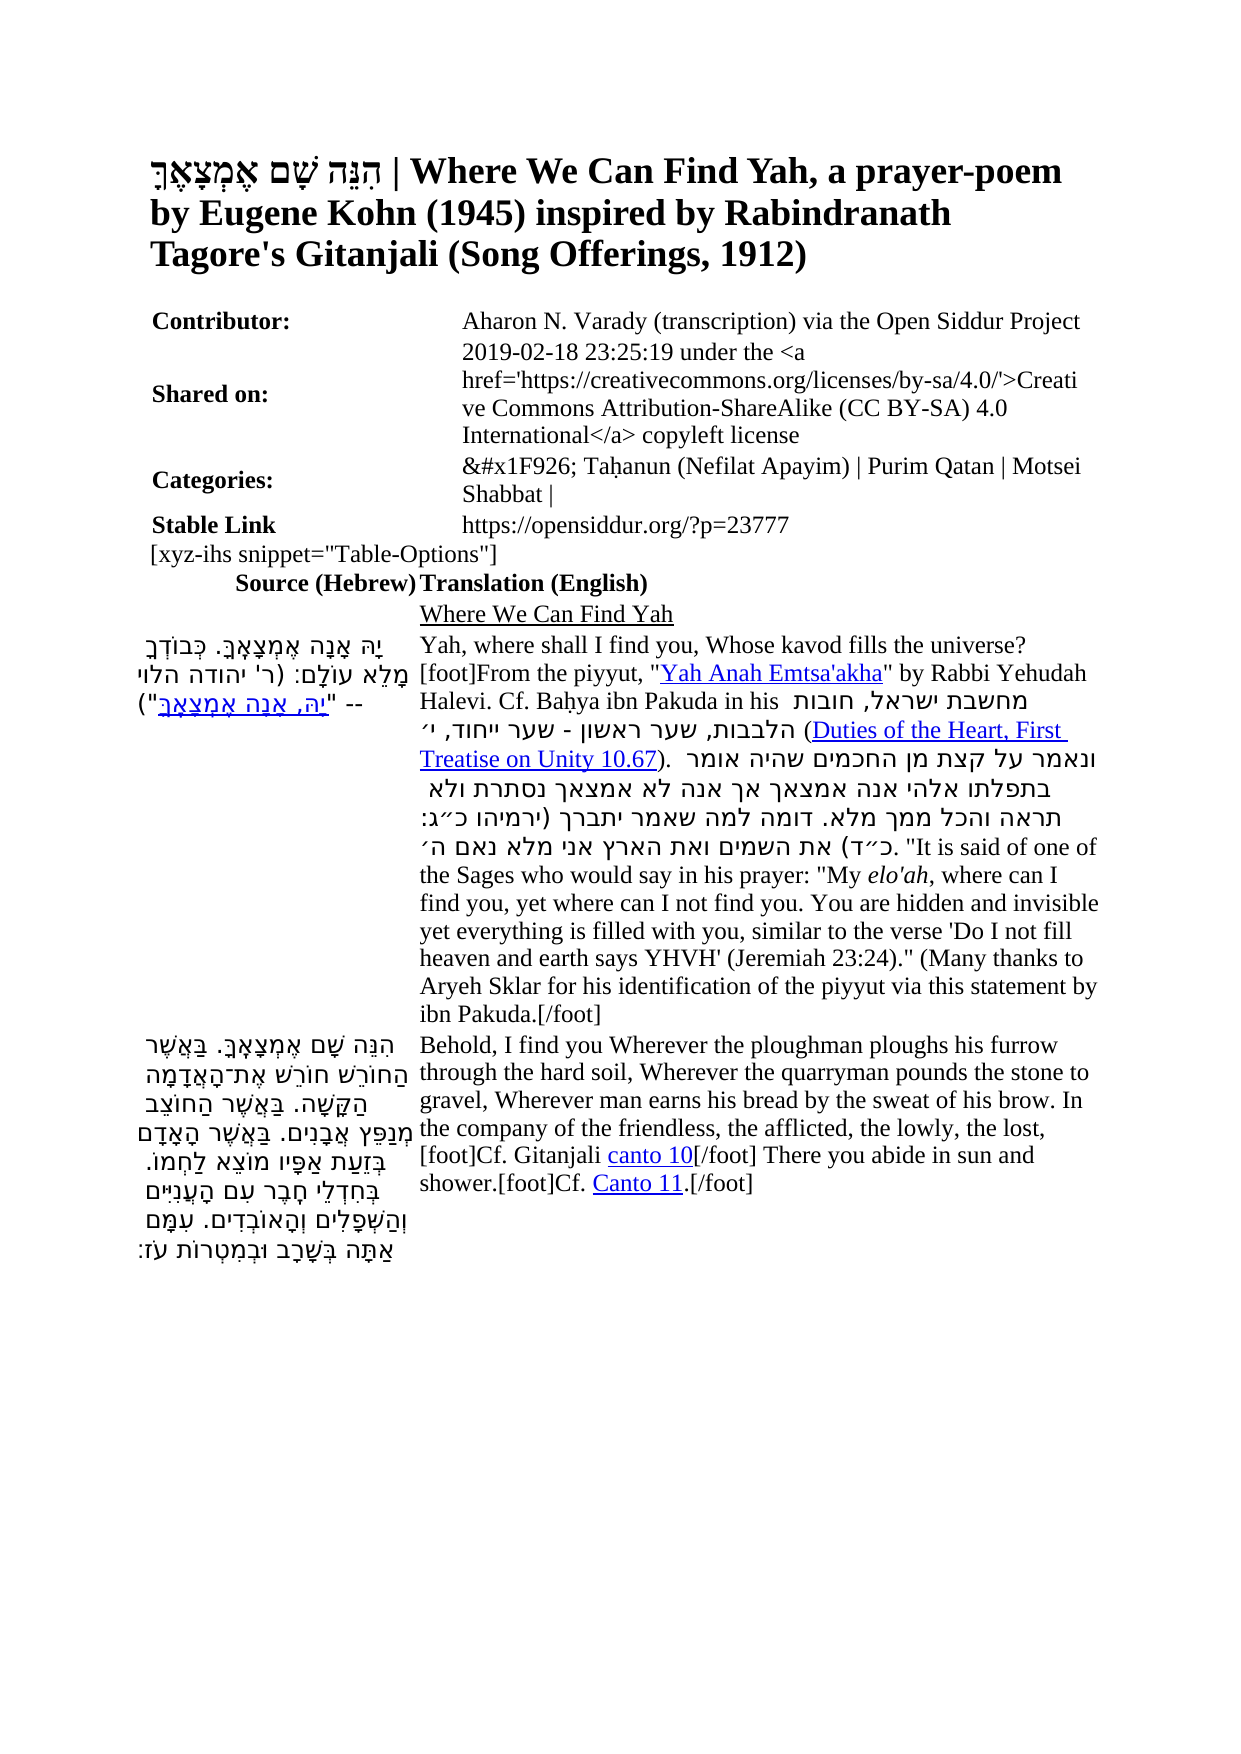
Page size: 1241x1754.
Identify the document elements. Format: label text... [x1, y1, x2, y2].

table_header Translation (English) [418, 568, 1105, 598]
table_cell Categories: [150, 451, 460, 509]
table_cell הִנֵּה שָׁם אֶמְצָאֶֽךָּ. בַּאֲשֶׁר הַחוֹרֵשׁ חוֹרֵשׁ אֶת־הָאֲדָמָה הַקָּשָׁה. בַּאֲשֶׁר הַחוֹצֵב מְנַפֵּץ אֲבָנִים. בַּאֲשֶׁר הָאָדָם בְּזֵעַת אַפָּיו מוֹצֵא לַחְמוֹ. בְּחִדְלֵי חֶֽבֶר עִם הָעֲנִיִּים וְהַשְּׁפָלִים וְהָאוֹבְדִים. עִמָּם אַתָּה בְּשָׁרָב וּבְמִטְרוֹת עֹז׃ [135, 1029, 418, 1266]
table_cell Where We Can Find Yah [418, 599, 1105, 629]
table_cell [135, 599, 418, 629]
table_cell Stable Link [150, 509, 460, 540]
table_cell Behold, I find you Wherever the ploughman ploughs his furrow through the hard soil, Wherever the quarryman pounds the stone to gravel, Wherever man earns his bread by the sweat of his brow. In the company of the friendless, the afflicted, the lowly, the lost,[foot]Cf. Gitanjali canto 10[/foot] There you abide in sun and shower.[foot]Cf. Canto 11.[/foot] [418, 1029, 1105, 1266]
table_header Contributor: [150, 306, 460, 337]
table_cell https://opensiddur.org/?p=23777 [460, 509, 1090, 540]
table_header Source (Hebrew) [135, 568, 418, 598]
subtitle הִנֵּה שָׁם אֶמְצָאֶךָּ | Where We Can Find Yah, a prayer-poem by Eugene Kohn (1945) inspired by Rabindranath Tagore's Gitanjali (Song Offerings, 1912) [150, 150, 1090, 275]
table_cell Shared on: [150, 337, 460, 451]
table_cell יָהּ אָנָה אֶמְצָאֶֽךָּ. כְּבוֹדְךָ מָלֵא עוֹלָם׃ (ר' יהודה הלוי -- "יָהּ, אָנָה אֶמְצָאֶֽךָּ") [135, 629, 418, 1029]
text [xyz-ihs snippet="Table-Options"] [150, 540, 1090, 568]
table_cell 2019-02-18 23:25:19 under the <a href='https://creativecommons.org/licenses/by-sa/4.0/'>Creative Commons Attribution-ShareAlike (CC BY-SA) 4.0 International</a> copyleft license [460, 337, 1090, 451]
table_cell &#x1F926; Taḥanun (Nefilat Apayim) | Purim Qatan | Motsei Shabbat | [460, 451, 1090, 509]
table_header Aharon N. Varady (transcription) via the Open Siddur Project [460, 306, 1090, 337]
table_cell Yah, where shall I find you, Whose kavod fills the universe?[foot]From the piyyut, "Yah Anah Emtsa'akha" by Rabbi Yehudah Halevi. Cf. Baḥya ibn Pakuda in his מחשבת ישראל, חובות הלבבות, שער ראשון - שער ייחוד, י׳ (Duties of the Heart, First Treatise on Unity 10.67). ונאמר על קצת מן החכמים שהיה אומר בתפלתו אלהי אנה אמצאך אך אנה לא אמצאך נסתרת ולא תראה והכל ממך מלא. דומה למה שאמר יתברך (ירמיהו כ״ג:כ״ד) את השמים ואת הארץ אני מלא נאם ה׳. "It is said of one of the Sages who would say in his prayer: "My elo'ah, where can I find you, yet where can I not find you. You are hidden and invisible yet everything is filled with you, similar to the verse 'Do I not fill heaven and earth says YHVH' (Jeremiah 23:24)." (Many thanks to Aryeh Sklar for his identification of the piyyut via this statement by ibn Pakuda.[/foot] [418, 629, 1105, 1029]
